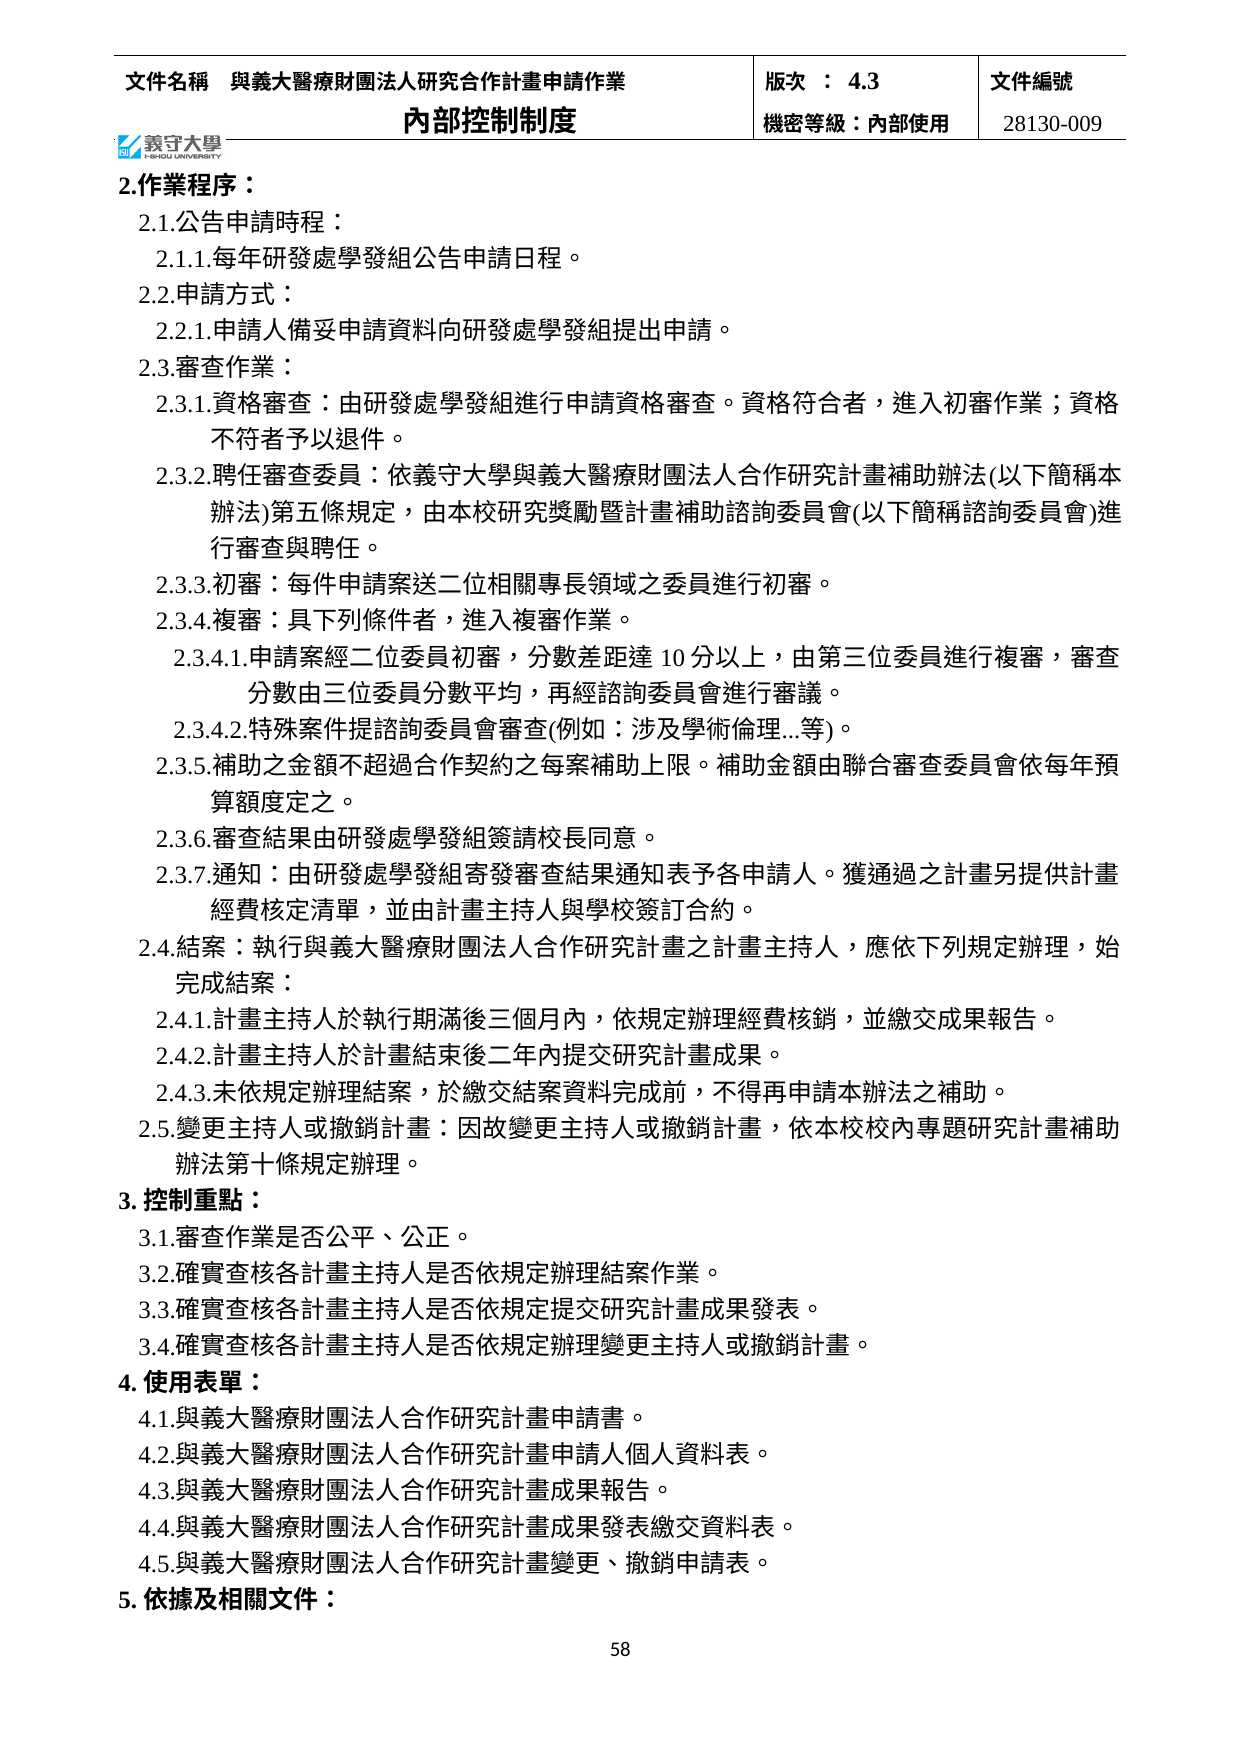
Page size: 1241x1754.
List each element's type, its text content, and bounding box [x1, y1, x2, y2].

text 3.1.審查作業是否公平、公正。 [138, 1217, 1122, 1253]
text 2.3.1.資格審查：由研發處學發組進行申請資格審查。資格符合者，進入初審作業；資格不符者予以退件。 [156, 383, 1122, 456]
text 2.3.7.通知：由研發處學發組寄發審查結果通知表予各申請人。獲通過之計畫另提供計畫經費核定清單，並由計畫主持人與學校簽訂合約。 [156, 854, 1122, 927]
text 2.3.3.初審：每件申請案送二位相關專長領域之委員進行初審。 [156, 564, 1122, 601]
text 2.3.4.複審：具下列條件者，進入複審作業。 [156, 601, 1122, 637]
text 2.3.審查作業： [138, 347, 1122, 383]
text 2.3.5.補助之金額不超過合作契約之每案補助上限。補助金額由聯合審查委員會依每年預算額度定之。 [156, 746, 1122, 818]
text 2.5.變更主持人或撤銷計畫：因故變更主持人或撤銷計畫，依本校校內專題研究計畫補助辦法第十條規定辦理。 [138, 1108, 1122, 1181]
text 4. 使用表單： [118, 1362, 1122, 1398]
text 2.4.1.計畫主持人於執行期滿後三個月內，依規定辦理經費核銷，並繳交成果報告。 [156, 999, 1122, 1036]
text 2.1.1.每年研發處學發組公告申請日程。 [156, 238, 1122, 274]
text 4.2.與義大醫療財團法人合作研究計畫申請人個人資料表。 [138, 1434, 1122, 1471]
text 4.4.與義大醫療財團法人合作研究計畫成果發表繳交資料表。 [138, 1507, 1122, 1543]
text 2.作業程序： [118, 166, 1122, 202]
text 2.2.申請方式： [138, 274, 1122, 311]
text 2.3.2.聘任審查委員：依義守大學與義大醫療財團法人合作研究計畫補助辦法(以下簡稱本辦法)第五條規定，由本校研究獎勵暨計畫補助諮詢委員會(以下簡稱諮詢委員會)進行審查與聘任。 [156, 456, 1122, 564]
text 3.4.確實查核各計畫主持人是否依規定辦理變更主持人或撤銷計畫。 [138, 1326, 1122, 1362]
text 2.4.結案：執行與義大醫療財團法人合作研究計畫之計畫主持人，應依下列規定辦理，始完成結案： [138, 927, 1122, 999]
text 4.3.與義大醫療財團法人合作研究計畫成果報告。 [138, 1471, 1122, 1507]
text 2.3.6.審查結果由研發處學發組簽請校長同意。 [156, 818, 1122, 854]
text 5. 依據及相關文件： [118, 1579, 1122, 1616]
text 2.1.公告申請時程： [138, 202, 1122, 238]
text 2.3.4.2.特殊案件提諮詢委員會審查(例如：涉及學術倫理...等)。 [173, 709, 1122, 746]
text 3.3.確實查核各計畫主持人是否依規定提交研究計畫成果發表。 [138, 1289, 1122, 1326]
text 2.4.2.計畫主持人於計畫結束後二年內提交研究計畫成果。 [156, 1036, 1122, 1072]
text 3. 控制重點： [118, 1181, 1122, 1217]
text 4.1.與義大醫療財團法人合作研究計畫申請書。 [138, 1398, 1122, 1434]
text 4.5.與義大醫療財團法人合作研究計畫變更、撤銷申請表。 [138, 1543, 1122, 1579]
text 2.4.3.未依規定辦理結案，於繳交結案資料完成前，不得再申請本辦法之補助。 [156, 1072, 1122, 1108]
text 2.3.4.1.申請案經二位委員初審，分數差距達10分以上，由第三位委員進行複審，審查分數由三位委員分數平均，再經諮詢委員會進行審議。 [173, 637, 1122, 709]
text 3.2.確實查核各計畫主持人是否依規定辦理結案作業。 [138, 1253, 1122, 1289]
text 2.2.1.申請人備妥申請資料向研發處學發組提出申請。 [156, 311, 1122, 347]
